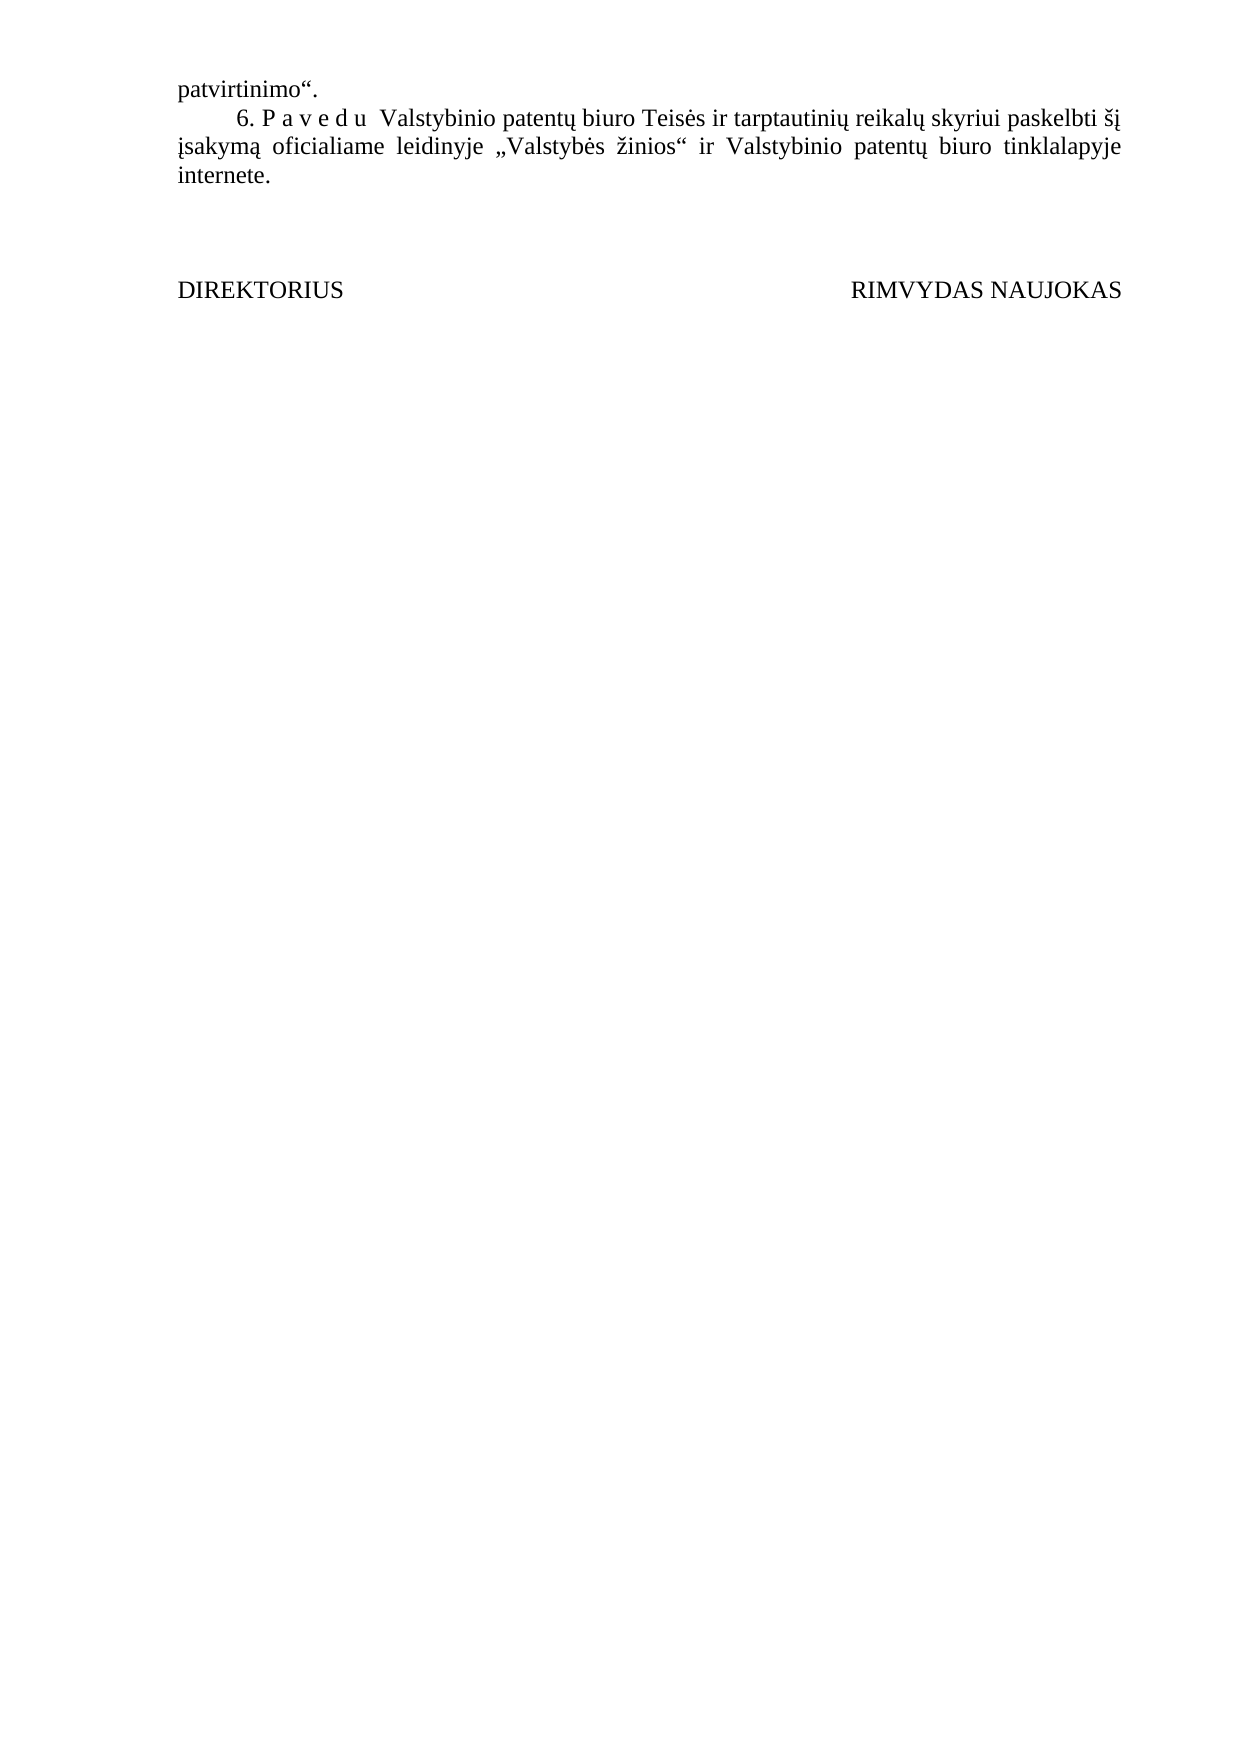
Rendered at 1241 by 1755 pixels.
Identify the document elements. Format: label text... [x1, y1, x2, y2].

text patvirtinimo“. [177, 74, 1122, 103]
text DIREKTORIUS RIMVYDAS NAUJOKAS [177, 275, 1122, 304]
text 6. Pavedu Valstybinio patentų biuro Teisės ir tarptautinių reikalų skyriui paskelbti šį įsakymą oficialiame leidinyje „Valstybės žinios“ ir Valstybinio patentų biuro tinklalapyje internete. [177, 103, 1122, 189]
